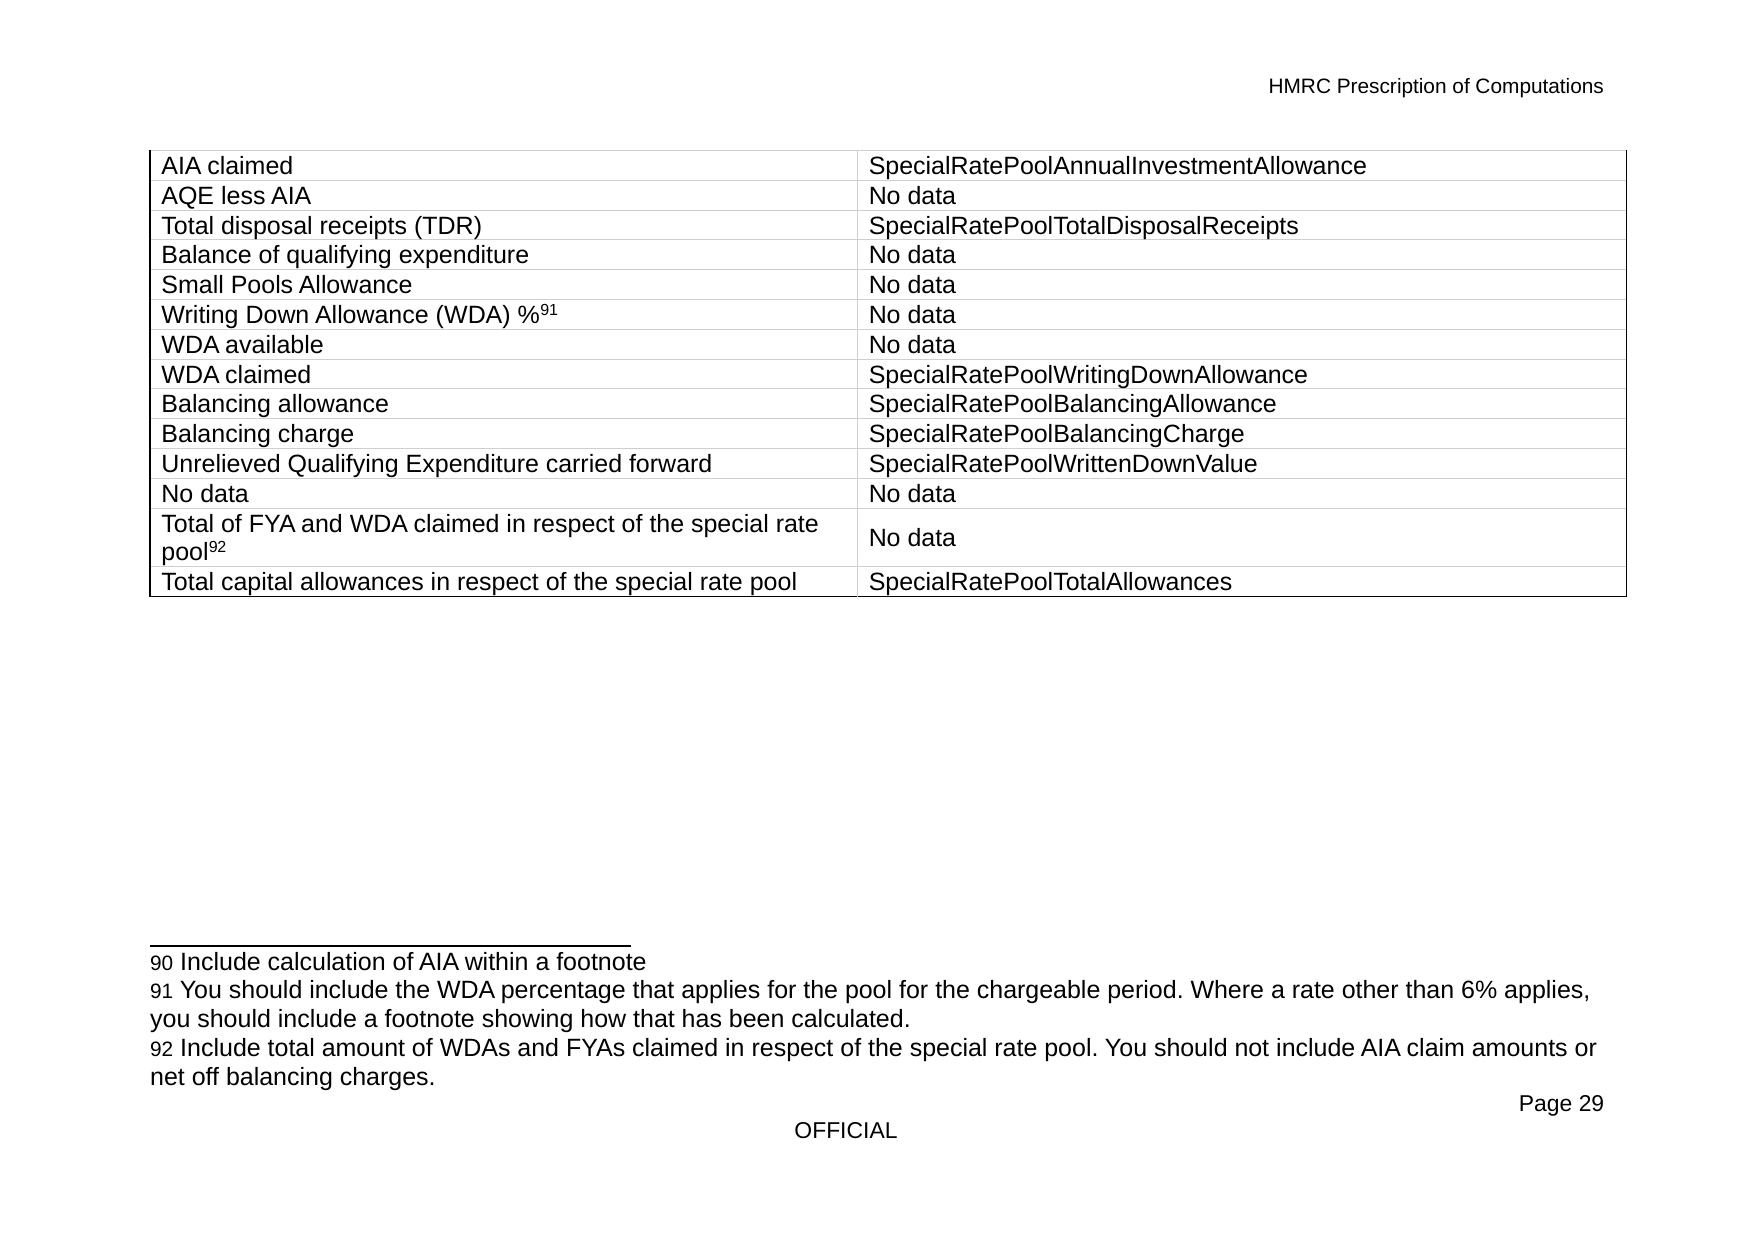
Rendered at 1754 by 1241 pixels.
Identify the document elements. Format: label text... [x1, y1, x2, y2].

table_cell SpecialRatePoolWrittenDownValue [858, 449, 1626, 478]
table_cell AQE less AIA [151, 181, 857, 209]
table_cell Small Pools Allowance [151, 270, 857, 299]
table_cell Balancing allowance [151, 389, 857, 418]
table_cell Unrelieved Qualifying Expenditure carried forward [151, 449, 857, 478]
table_cell AIA claimed [151, 151, 857, 180]
table_cell SpecialRatePoolTotalDisposalReceipts [858, 211, 1626, 239]
table_cell SpecialRatePoolBalancingCharge [858, 419, 1626, 448]
table_cell WDA claimed [151, 360, 857, 388]
table_cell SpecialRatePoolWritingDownAllowance [858, 360, 1626, 388]
table_cell No data [858, 509, 1626, 566]
table_cell SpecialRatePoolTotalAllowances [858, 567, 1626, 596]
table_cell Total disposal receipts (TDR) [151, 211, 857, 239]
table_cell SpecialRatePoolBalancingAllowance [858, 389, 1626, 418]
table_cell Total of FYA and WDA claimed in respect of the special rate pool [151, 509, 857, 566]
table_cell No data [858, 270, 1626, 299]
table_cell SpecialRatePoolAnnualInvestmentAllowance [858, 151, 1626, 180]
table_cell No data [858, 240, 1626, 269]
table_cell Total capital allowances in respect of the special rate pool [151, 567, 857, 596]
table_cell WDA available [151, 330, 857, 358]
table_cell No data [151, 479, 857, 507]
table_cell No data [858, 300, 1626, 329]
table_cell No data [858, 330, 1626, 358]
table_cell No data [858, 479, 1626, 507]
table_cell Writing Down Allowance (WDA) % [151, 300, 857, 329]
table_cell Balance of qualifying expenditure [151, 240, 857, 269]
table_cell Balancing charge [151, 419, 857, 448]
table_cell No data [858, 181, 1626, 209]
